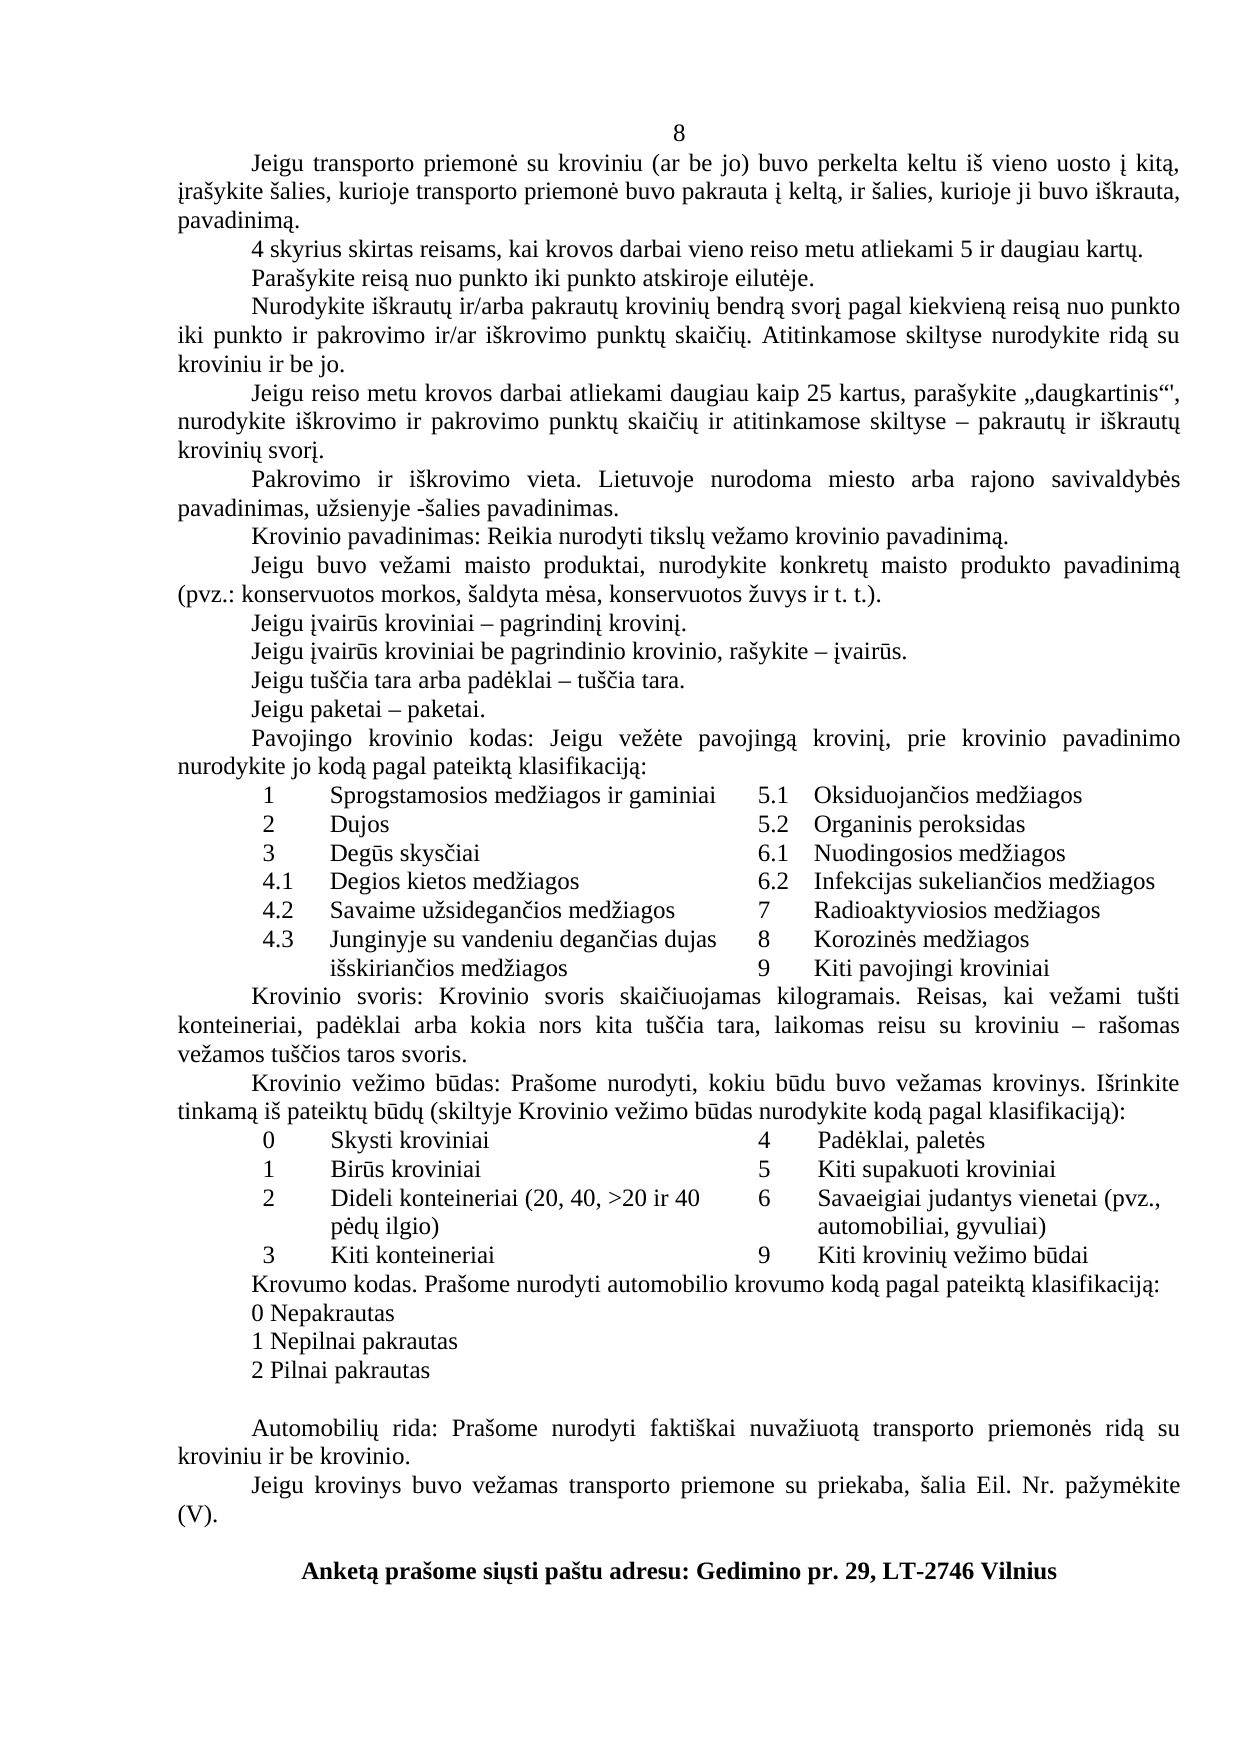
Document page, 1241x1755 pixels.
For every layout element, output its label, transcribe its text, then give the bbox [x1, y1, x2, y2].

text Krovinio pavadinimas: Reikia nurodyti tikslų vežamo krovinio pavadinimą. [177, 521, 1181, 550]
table_cell 5 [747, 1154, 806, 1183]
table_cell Junginyje su vandeniu degančias dujas išskiriančios medžiagos [318, 924, 746, 981]
text 1 Nepilnai pakrautas [177, 1326, 1181, 1355]
table_cell Kiti konteineriai [319, 1240, 747, 1269]
table_cell Kiti krovinių vežimo būdai [806, 1240, 1181, 1269]
table_cell 4.1 [177, 866, 318, 895]
table_cell 1 [177, 1154, 319, 1183]
table_cell 2 [177, 809, 318, 838]
table_cell Infekcijas sukeliančios medžiagos [803, 866, 1181, 895]
table_cell Korozinės medžiagos [803, 924, 1181, 953]
table_header Skysti kroviniai [319, 1125, 747, 1154]
table_cell Degūs skysčiai [318, 838, 746, 866]
table_header Sprogstamosios medžiagos ir gaminiai [318, 780, 746, 809]
table_header 5.1 [746, 780, 802, 809]
text Jeigu reiso metu krovos darbai atliekami daugiau kaip 25 kartus, parašykite „daugkartinis“', nurodykite iškrovimo ir pakrovimo punktų skaičių ir atitinkamose skiltyse – pakrautų ir iškrautų krovinių svorį. [177, 378, 1181, 464]
text Pavojingo krovinio kodas: Jeigu vežėte pavojingą krovinį, prie krovinio pavadinimo nurodykite jo kodą pagal pateiktą klasifikaciją: [177, 723, 1181, 780]
table_cell Savaime užsidegančios medžiagos [318, 895, 746, 924]
text Jeigu buvo vežami maisto produktai, nurodykite konkretų maisto produkto pavadinimą (pvz.: konservuotos morkos, šaldyta mėsa, konservuotos žuvys ir t. t.). [177, 550, 1181, 608]
table_cell 5.2 [746, 809, 802, 838]
table_cell 9 [747, 1240, 806, 1269]
table_header 4 [747, 1125, 806, 1154]
text Jeigu tuščia tara arba padėklai – tuščia tara. [177, 665, 1181, 694]
table_cell 9 [746, 953, 802, 981]
table_cell 2 [177, 1183, 319, 1240]
text Nurodykite iškrautų ir/arba pakrautų krovinių bendrą svorį pagal kiekvieną reisą nuo punkto iki punkto ir pakrovimo ir/ar iškrovimo punktų skaičių. Atitinkamose skiltyse nurodykite ridą su kroviniu ir be jo. [177, 291, 1181, 378]
table_cell Nuodingosios medžiagos [803, 838, 1181, 866]
text Jeigu transporto priemonė su kroviniu (ar be jo) buvo perkelta keltu iš vieno uosto į kitą, įrašykite šalies, kurioje transporto priemonė buvo pakrauta į keltą, ir šalies, kurioje ji buvo iškrauta, pavadinimą. [177, 148, 1181, 234]
table_cell Birūs kroviniai [319, 1154, 747, 1183]
text Automobilių rida: Prašome nurodyti faktiškai nuvažiuotą transporto priemonės ridą su kroviniu ir be krovinio. [177, 1413, 1181, 1470]
text Krovumo kodas. Prašome nurodyti automobilio krovumo kodą pagal pateiktą klasifikaciją: [177, 1269, 1181, 1298]
table_cell Kiti supakuoti kroviniai [806, 1154, 1181, 1183]
text 0 Nepakrautas [177, 1298, 1181, 1326]
text Parašykite reisą nuo punkto iki punkto atskiroje eilutėje. [177, 263, 1181, 291]
table_cell 3 [177, 1240, 319, 1269]
table_cell Radioaktyviosios medžiagos [803, 895, 1181, 924]
table_cell 7 [746, 895, 802, 924]
table_cell 6.1 [746, 838, 802, 866]
table_cell 4.2 [177, 895, 318, 924]
text Krovinio vežimo būdas: Prašome nurodyti, kokiu būdu buvo vežamas krovinys. Išrinkite tinkamą iš pateiktų būdų (skiltyje Krovinio vežimo būdas nurodykite kodą pagal klasifikaciją): [177, 1068, 1181, 1125]
table_cell Degios kietos medžiagos [318, 866, 746, 895]
table_cell 4.3 [177, 924, 318, 981]
text 2 Pilnai pakrautas [177, 1355, 1181, 1384]
table_cell Dujos [318, 809, 746, 838]
text 4 skyrius skirtas reisams, kai krovos darbai vieno reiso metu atliekami 5 ir daugiau kartų. [177, 234, 1181, 263]
text Anketą prašome siųsti paštu adresu: Gedimino pr. 29, LT-2746 Vilnius [177, 1556, 1181, 1585]
text Krovinio svoris: Krovinio svoris skaičiuojamas kilogramais. Reisas, kai vežami tušti konteineriai, padėklai arba kokia nors kita tuščia tara, laikomas reisu su kroviniu – rašomas vežamos tuščios taros svoris. [177, 981, 1181, 1068]
table_header 0 [177, 1125, 319, 1154]
table_cell 8 [746, 924, 802, 953]
text Jeigu paketai – paketai. [177, 694, 1181, 723]
table_header Padėklai, paletės [806, 1125, 1181, 1154]
table_cell Dideli konteineriai (20, 40, >20 ir 40 pėdų ilgio) [319, 1183, 747, 1240]
table_header Oksiduojančios medžiagos [803, 780, 1181, 809]
table_cell Savaeigiai judantys vienetai (pvz., automobiliai, gyvuliai) [806, 1183, 1181, 1240]
table_cell Kiti pavojingi kroviniai [803, 953, 1181, 981]
text Jeigu krovinys buvo vežamas transporto priemone su priekaba, šalia Eil. Nr. pažymėkite (V). [177, 1470, 1181, 1528]
table_cell 6.2 [746, 866, 802, 895]
text Jeigu įvairūs kroviniai – pagrindinį krovinį. [177, 608, 1181, 636]
text Jeigu įvairūs kroviniai be pagrindinio krovinio, rašykite – įvairūs. [177, 636, 1181, 665]
table_cell 6 [747, 1183, 806, 1240]
text Pakrovimo ir iškrovimo vieta. Lietuvoje nurodoma miesto arba rajono savivaldybės pavadinimas, užsienyje -šalies pavadinimas. [177, 464, 1181, 521]
table_cell Organinis peroksidas [803, 809, 1181, 838]
table_header 1 [177, 780, 318, 809]
table_cell 3 [177, 838, 318, 866]
